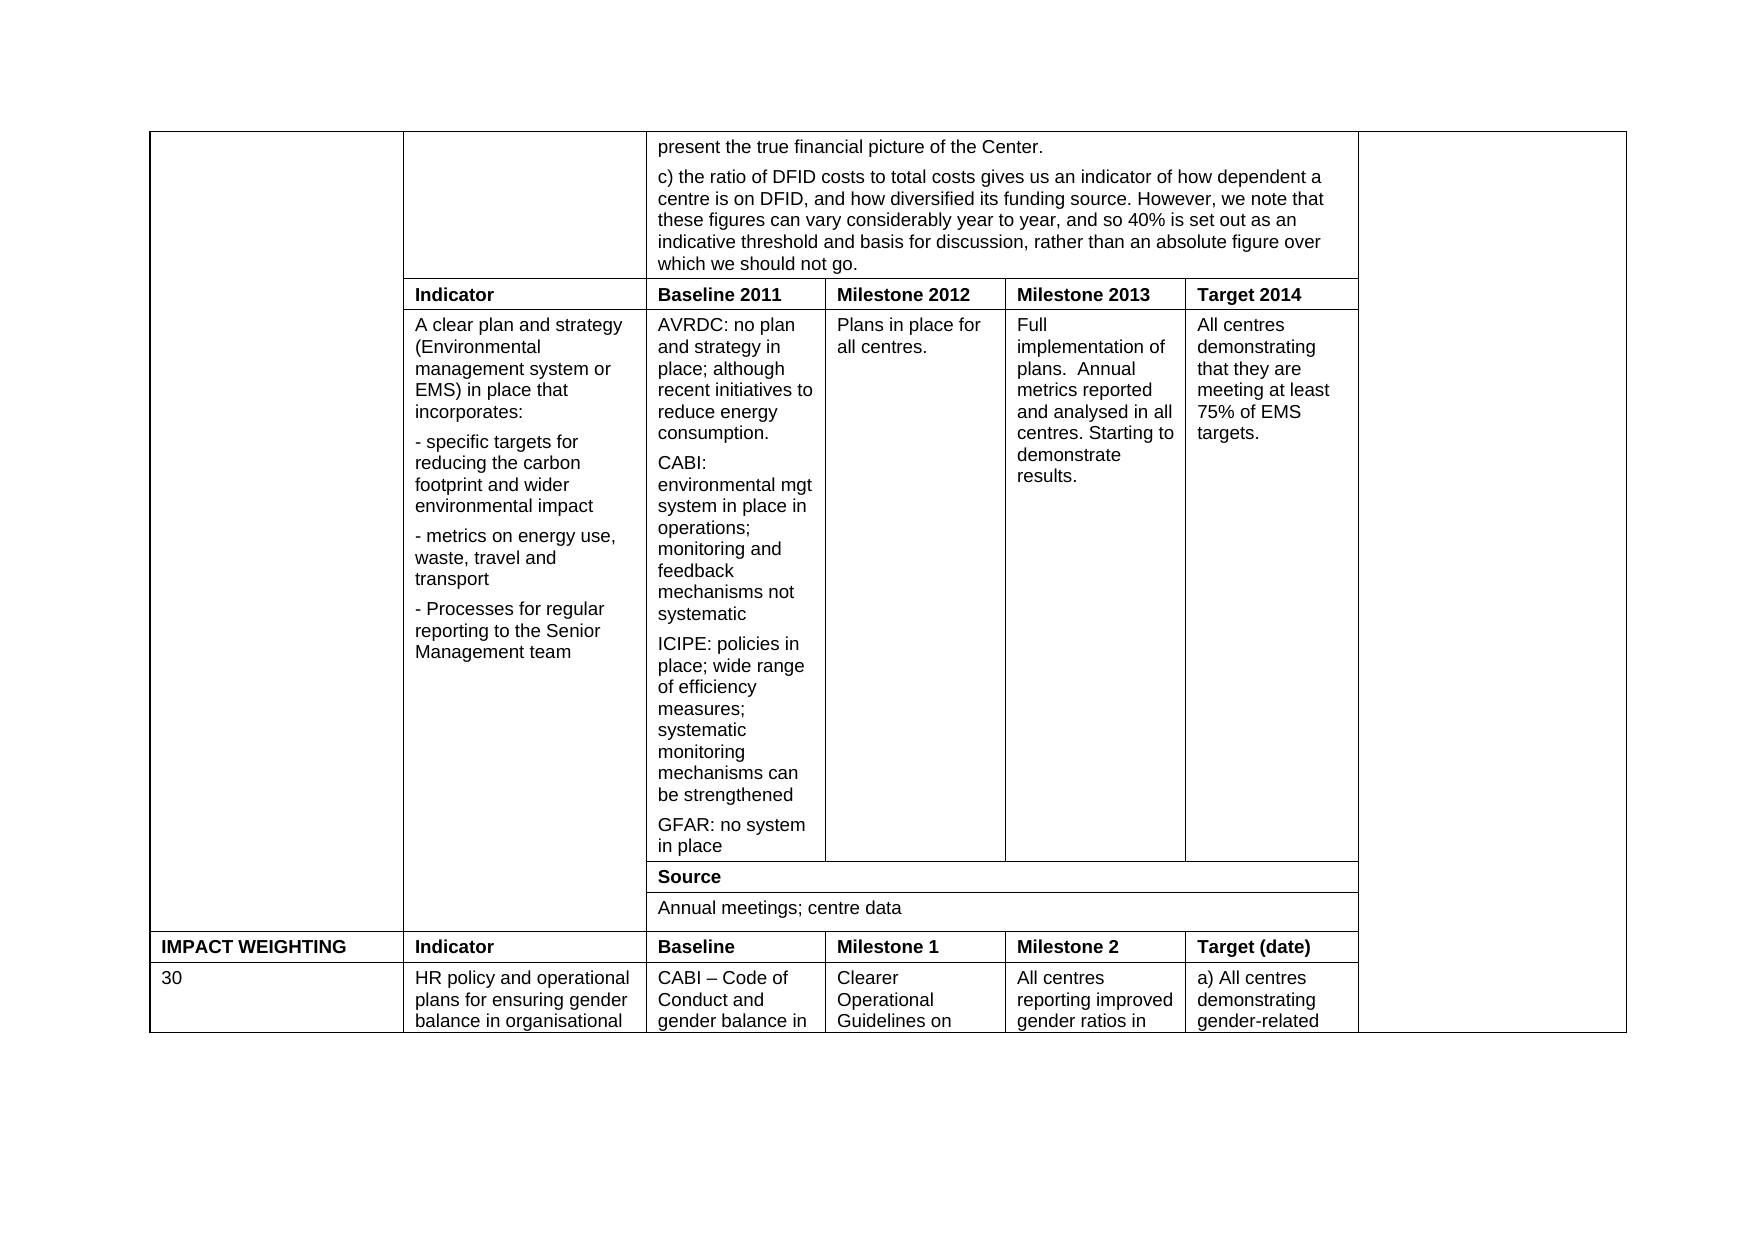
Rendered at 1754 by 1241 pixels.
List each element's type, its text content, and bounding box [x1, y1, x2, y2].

table_cell Indicator [404, 932, 646, 962]
table_cell Milestone 2012 [826, 279, 1005, 309]
table_cell Baseline [647, 932, 825, 962]
table_cell Plans in place for all centres. [826, 310, 1005, 861]
table_cell a) All centres demonstrating gender-related [1186, 963, 1358, 1032]
table_cell All centres reporting improved gender ratios in [1006, 963, 1185, 1032]
table_cell Clearer Operational Guidelines on [826, 963, 1005, 1032]
table_cell Milestone 1 [826, 932, 1005, 962]
table_cell Milestone 2013 [1006, 279, 1185, 309]
table_cell AVRDC: no plan and strategy in place; although recent initiatives to reduce energy consumption. CABI: environmental mgt system in place in operations; monitoring and feedback mechanisms not systematic ICIPE: policies in place; wide range of efficiency measures; systematic monitoring mechanisms can be strengthened GFAR: no system in place [647, 310, 825, 861]
table_cell 30 [151, 963, 403, 1032]
table_cell Target (date) [1186, 932, 1358, 962]
table_cell present the true financial picture of the Center. c) the ratio of DFID costs to total costs gives us an indicator of how dependent a centre is on DFID, and how diversified its funding source. However, we note that these figures can vary considerably year to year, and so 40% is set out as an indicative threshold and basis for discussion, rather than an absolute figure over which we should not go. [647, 132, 1358, 278]
table_cell All centres demonstrating that they are meeting at least 75% of EMS targets. [1186, 310, 1358, 861]
table_cell Milestone 2 [1006, 932, 1185, 962]
table_cell [151, 132, 403, 931]
table_cell Annual meetings; centre data [647, 893, 1358, 931]
table_cell [404, 132, 646, 278]
table_cell CABI – Code of Conduct and gender balance in [647, 963, 825, 1032]
table_cell IMPACT WEIGHTING [151, 932, 403, 962]
table_cell HR policy and operational plans for ensuring gender balance in organisational [404, 963, 646, 1032]
table_cell Full implementation of plans. Annual metrics reported and analysed in all centres. Starting to demonstrate results. [1006, 310, 1185, 861]
table_cell Target 2014 [1186, 279, 1358, 309]
table_cell Source [647, 862, 1358, 892]
table_cell [1359, 132, 1626, 1032]
table_cell A clear plan and strategy (Environmental management system or EMS) in place that incorporates: - specific targets for reducing the carbon footprint and wider environmental impact - metrics on energy use, waste, travel and transport - Processes for regular reporting to the Senior Management team [404, 310, 646, 931]
table_cell Baseline 2011 [647, 279, 825, 309]
table_cell Indicator [404, 279, 646, 309]
